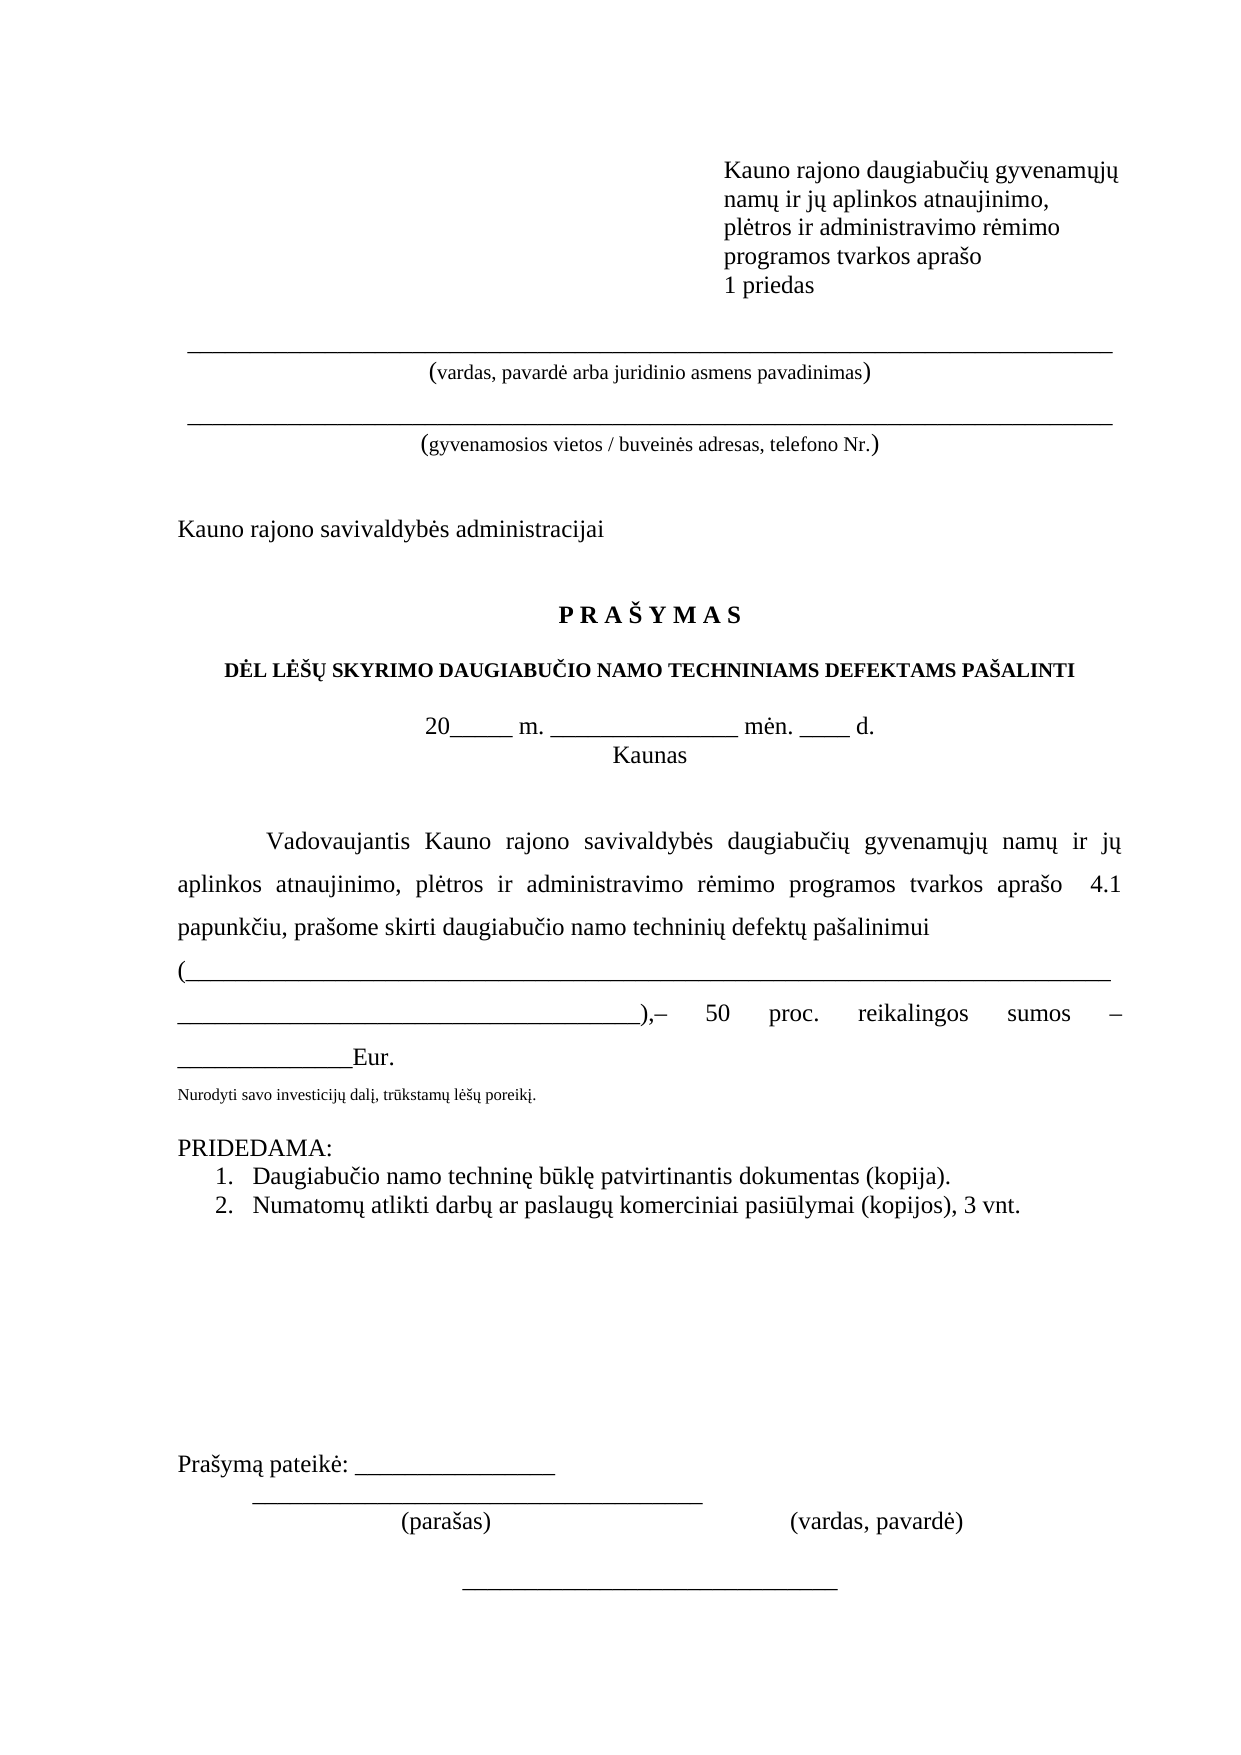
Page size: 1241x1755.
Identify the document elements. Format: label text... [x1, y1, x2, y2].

text 1. Daugiabučio namo techninę būklę patvirtinantis dokumentas (kopija). [215, 1161, 1122, 1190]
text programos tvarkos aprašo [723, 241, 1122, 270]
text (gyvenamosios vietos / buveinės adresas, telefono Nr.) [177, 428, 1122, 457]
text Kauno rajono daugiabučių gyvenamųjų [723, 155, 1122, 184]
text __________________________________________________________________________ [177, 399, 1122, 428]
text 2. Numatomų atlikti darbų ar paslaugų komerciniai pasiūlymai (kopijos), 3 vnt. [215, 1190, 1122, 1219]
text __________________________________________________________________________ [177, 327, 1122, 356]
text namų ir jų aplinkos atnaujinimo, [723, 184, 1122, 212]
text Prašymą pateikė: ________________ ____________________________________ [177, 1449, 1122, 1506]
text (_______________________________________________________________________________________________________________),– 50 proc. reikalingos sumos – ______________Eur. [177, 955, 1122, 1070]
text (vardas, pavardė arba juridinio asmens pavadinimas) [177, 356, 1122, 385]
text (parašas) (vardas, pavardė) [177, 1506, 1122, 1535]
text DĖL LĖŠŲ SKYRIMO DAUGIABUČIO NAMO TECHNINIAMS DEFEKTAMS PAŠALINTI [177, 658, 1122, 682]
text ______________________________ [177, 1564, 1122, 1593]
text Nurodyti savo investicijų dalį, trūkstamų lėšų poreikį. [177, 1085, 1122, 1104]
text Vadovaujantis Kauno rajono savivaldybės daugiabučių gyvenamųjų namų ir jų aplinkos atnaujinimo, plėtros ir administravimo rėmimo programos tvarkos aprašo 4.1 papunkčiu, prašome skirti daugiabučio namo techninių defektų pašalinimui [177, 826, 1122, 941]
text 20_____ m. _______________ mėn. ____ d. [177, 711, 1122, 740]
text Kaunas [177, 740, 1122, 768]
text P R A Š Y M A S [177, 601, 1122, 629]
text Kauno rajono savivaldybės administracijai [177, 514, 1122, 543]
text PRIDEDAMA: [177, 1133, 1122, 1161]
text 1 priedas [723, 270, 1122, 299]
text plėtros ir administravimo rėmimo [723, 212, 1122, 241]
